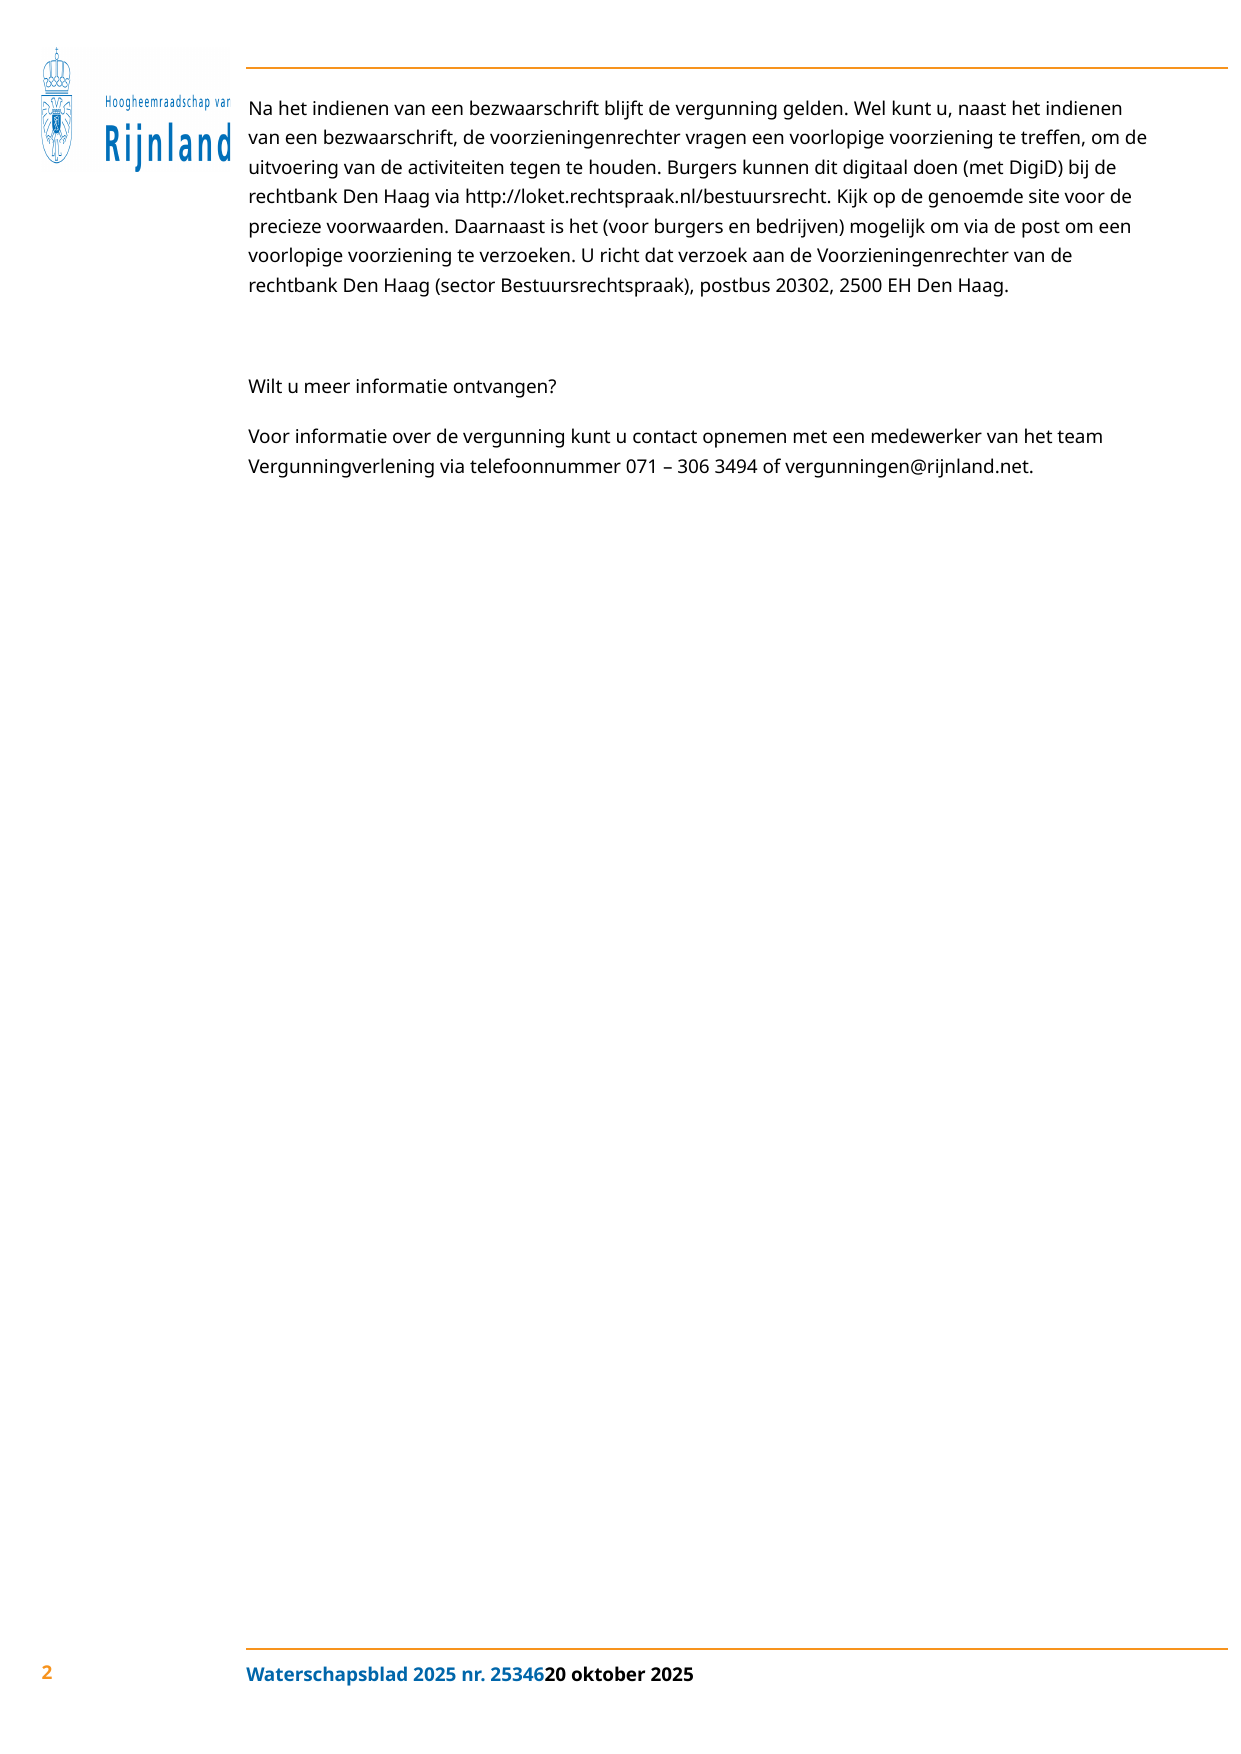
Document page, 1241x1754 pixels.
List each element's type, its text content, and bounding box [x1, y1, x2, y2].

text Voor informatie over de vergunning kunt u contact opnemen met een medewerker van het team Vergunningverlening via telefoonnummer 071 – 306 3494 of vergunningen@rijnland.net. [248, 423, 1152, 479]
text Wilt u meer informatie ontvangen? [248, 373, 1152, 399]
text Na het indienen van een bezwaarschrift blijft de vergunning gelden. Wel kunt u, naast het indienen van een bezwaarschrift, de voorzieningenrechter vragen een voorlopige voorziening te treffen, om de uitvoering van de activiteiten tegen te houden. Burgers kunnen dit digitaal doen (met DigiD) bij de rechtbank Den Haag via http://loket.rechtspraak.nl/bestuursrecht. Kijk op de genoemde site voor de precieze voorwaarden. Daarnaast is het (voor burgers en bedrijven) mogelijk om via de post om een voorlopige voorziening te verzoeken. U richt dat verzoek aan de Voorzieningenrechter van de rechtbank Den Haag (sector Bestuursrechtspraak), postbus 20302, 2500 EH Den Haag. [248, 95, 1152, 298]
picture [41, 47, 231, 172]
